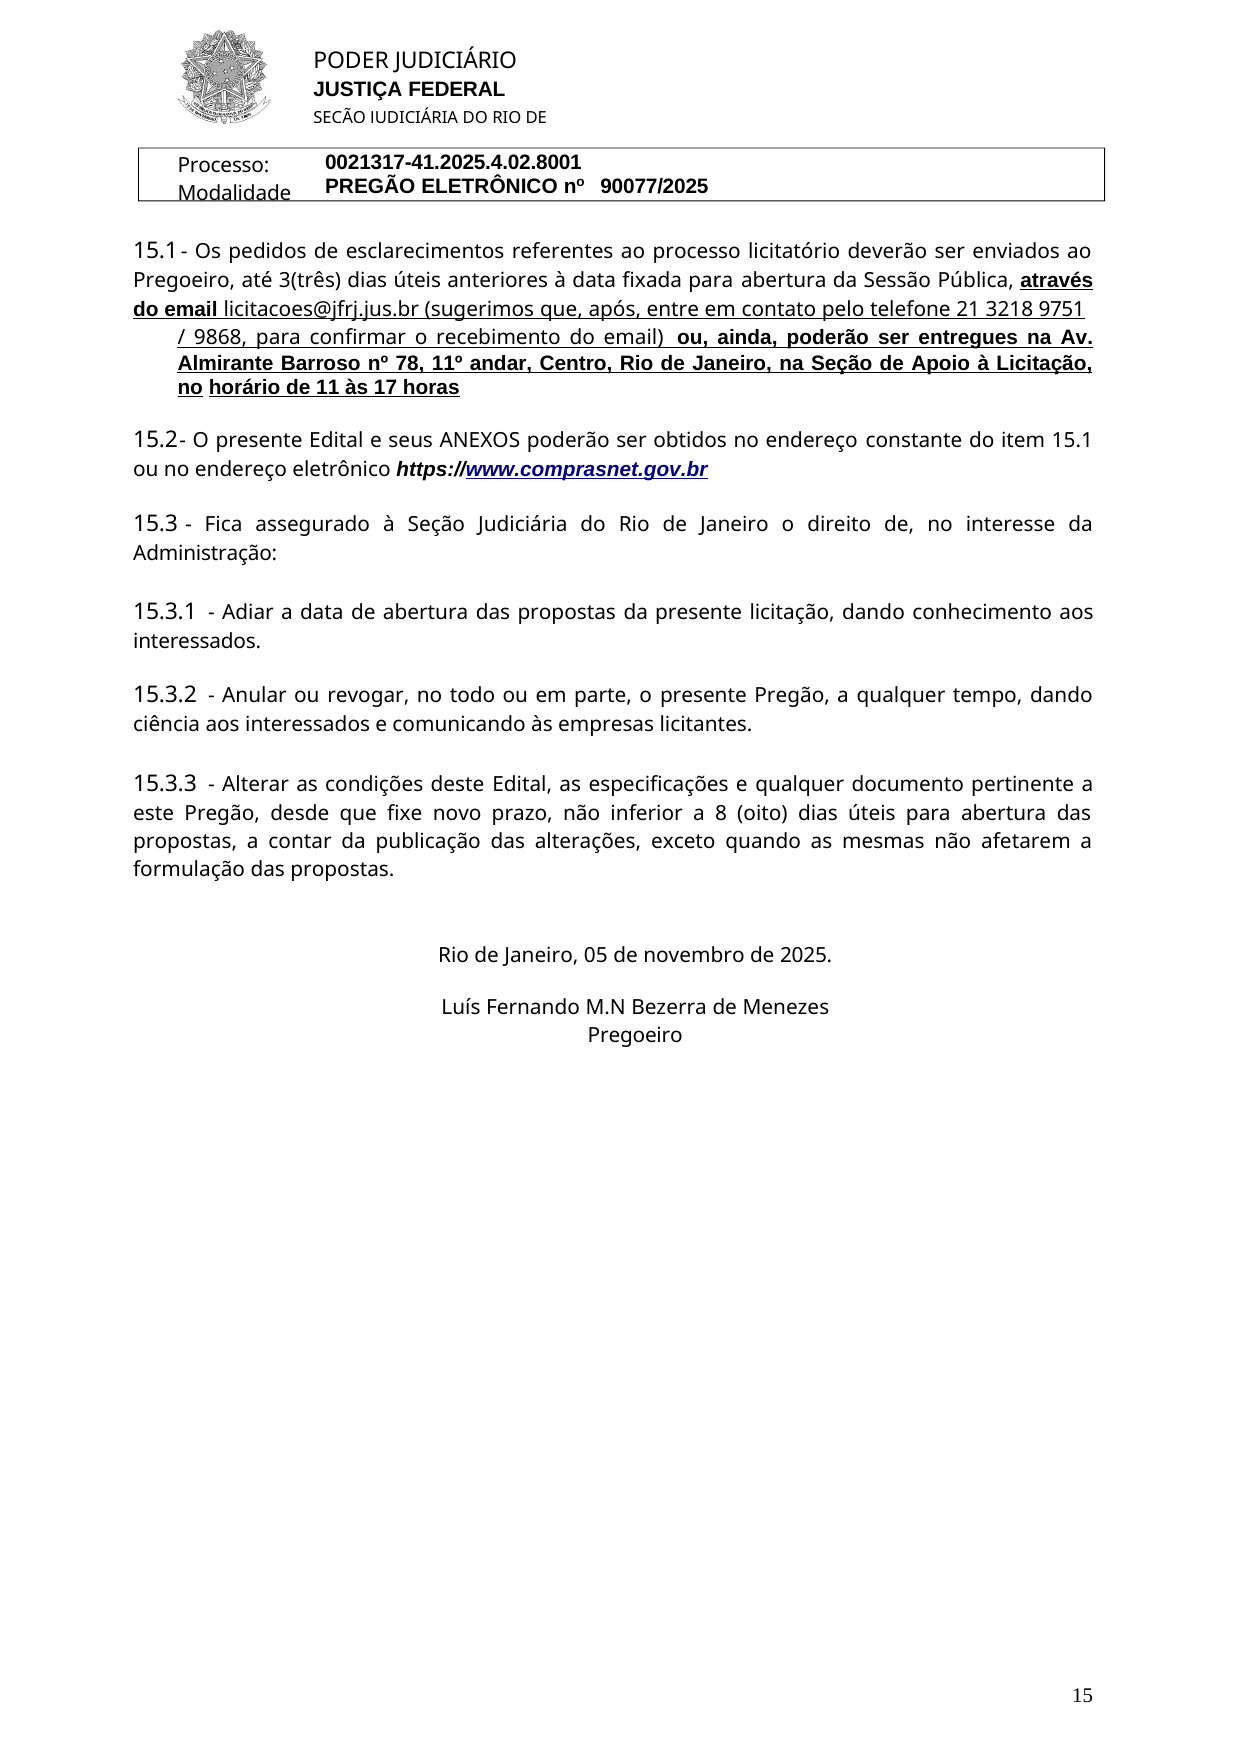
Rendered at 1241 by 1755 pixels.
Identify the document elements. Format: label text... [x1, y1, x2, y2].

text Almirante Barroso nº 78, 11º andar, Centro, Rio de Janeiro, na Seção de Apoio à Licitação, no horário de 11 às 17 horas [177, 348, 1093, 399]
text Luís Fernando M.N Bezerra de Menezes Pregoeiro [407, 992, 863, 1049]
list - Os pedidos de esclarecimentos referentes ao processo licitatório deverão ser enviados ao Pregoeiro, até 3(três) dias úteis anteriores à data fixada para abertura da Sessão Pública, através do email licitacoes@jfrj.jus.br (sugerimos que, após, entre em contato pelo telefone 21 3218 9751 [133, 234, 1093, 322]
list - Anular ou revogar, no todo ou em parte, o presente Pregão, a qualquer tempo, dando ciência aos interessados e comunicando às empresas licitantes. [133, 678, 1093, 738]
text / 9868, para confirmar o recebimento do email) ou, ainda, poderão ser entregues na Av. [177, 322, 1093, 347]
list - Fica assegurado à Seção Judiciária do Rio de Janeiro o direito de, no interesse da Administração: [133, 506, 1093, 566]
list - O presente Edital e seus ANEXOS poderão ser obtidos no endereço constante do item 15.1 ou no endereço eletrônico https://www.comprasnet.gov.br [133, 423, 1093, 483]
text Rio de Janeiro, 05 de novembro de 2025. [407, 940, 863, 968]
list - Adiar a data de abertura das propostas da presente licitação, dando conhecimento aos interessados. [133, 595, 1093, 654]
list - Alterar as condições deste Edital, as especificações e qualquer documento pertinente a este Pregão, desde que fixe novo prazo, não inferior a 8 (oito) dias úteis para abertura das propostas, a contar da publicação das alterações, exceto quando as mesmas não afetarem a formulação das propostas. [133, 766, 1093, 883]
